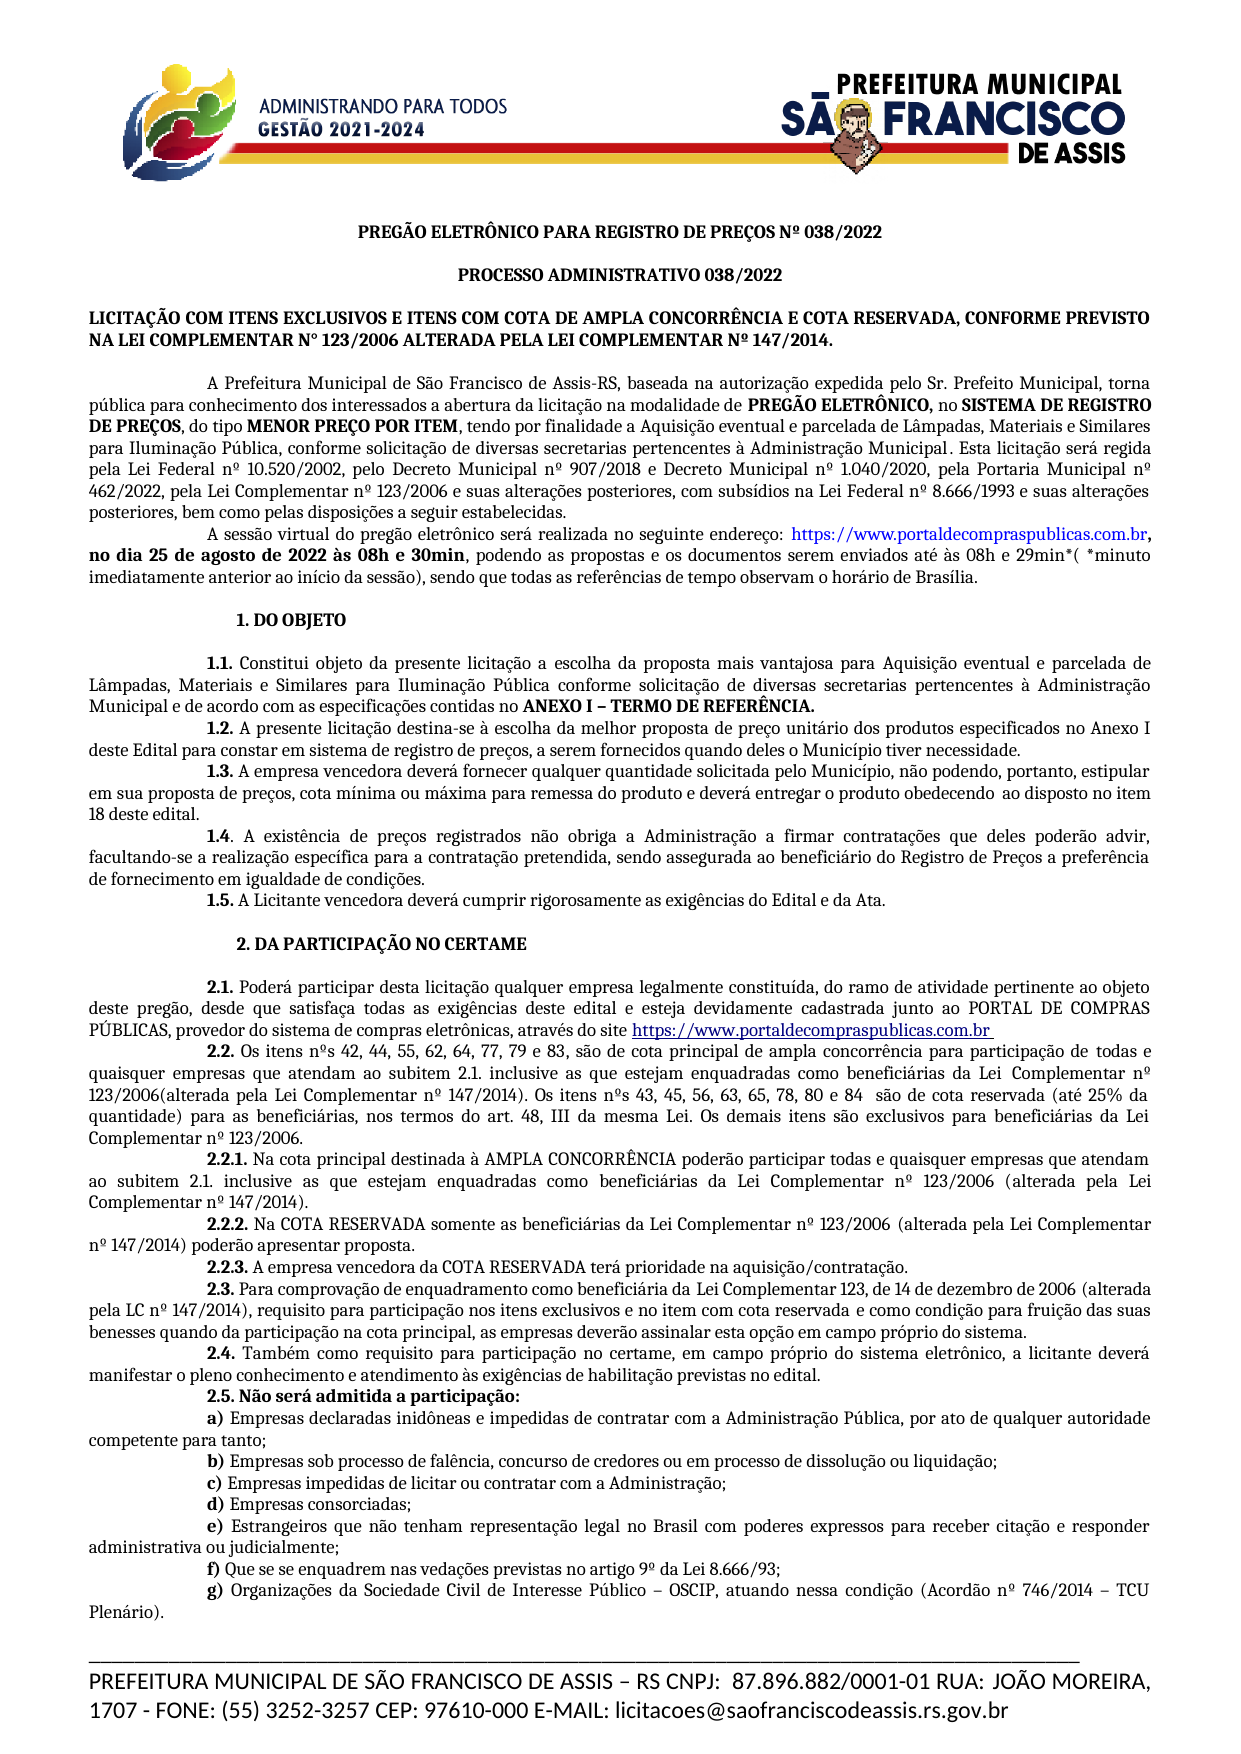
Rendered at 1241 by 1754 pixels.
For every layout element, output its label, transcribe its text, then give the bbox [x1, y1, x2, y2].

text a) Empresas declaradas inidôneas e impedidas de contratar com a Administração Pública, por ato de qualquer autoridade competente para tanto; [89, 1407, 1152, 1451]
text LICITAÇÃO COM ITENS EXCLUSIVOS E ITENS COM COTA DE AMPLA CONCORRÊNCIA E COTA RESERVADA, CONFORME PREVISTO NA LEI COMPLEMENTAR N° 123/2006 ALTERADA PELA LEI COMPLEMENTAR Nº 147/2014. [89, 308, 1152, 351]
text b) Empresas sob processo de falência, concurso de credores ou em processo de dissolução ou liquidação; [89, 1451, 1152, 1472]
text PROCESSO ADMINISTRATIVO 038/2022 [89, 265, 1152, 286]
text 2.3. Para comprovação de enquadramento como beneficiária da Lei Complementar 123, de 14 de dezembro de 2006 (alterada pela LC nº 147/2014), requisito para participação nos itens exclusivos e no item com cota reservada e como condição para fruição das suas benesses quando da participação na cota principal, as empresas deverão assinalar esta opção em campo próprio do sistema. [89, 1278, 1152, 1343]
text 2.4. Também como requisito para participação no certame, em campo próprio do sistema eletrônico, a licitante deverá manifestar o pleno conhecimento e atendimento às exigências de habilitação previstas no edital. [89, 1343, 1152, 1386]
text 2.2.1. Na cota principal destinada à AMPLA CONCORRÊNCIA poderão participar todas e quaisquer empresas que atendam ao subitem 2.1. inclusive as que estejam enquadradas como beneficiárias da Lei Complementar nº 123/2006 (alterada pela Lei Complementar nº 147/2014). [89, 1149, 1152, 1213]
text 1.1. Constitui objeto da presente licitação a escolha da proposta mais vantajosa para Aquisição eventual e parcelada de Lâmpadas, Materiais e Similares para Iluminação Pública conforme solicitação de diversas secretarias pertencentes à Administração Municipal e de acordo com as especificações contidas no ANEXO I – TERMO DE REFERÊNCIA. [89, 653, 1152, 717]
text 1.5. A Licitante vencedora deverá cumprir rigorosamente as exigências do Edital e da Ata. [29, 890, 1211, 912]
text A sessão virtual do pregão eletrônico será realizada no seguinte endereço: https://www.portaldecompraspublicas.com.br, no dia 25 de agosto de 2022 às 08h e 30min, podendo as propostas e os documentos serem enviados até às 08h e 29min*( *minuto imediatamente anterior ao início da sessão), sendo que todas as referências de tempo observam o horário de Brasília. [89, 523, 1152, 588]
text g) Organizações da Sociedade Civil de Interesse Público – OSCIP, atuando nessa condição (Acordão nº 746/2014 – TCU Plenário). [89, 1580, 1152, 1623]
text 2. DA PARTICIPAÇÃO NO CERTAME [89, 933, 1152, 955]
text 2.5. Não será admitida a participação: [89, 1386, 1152, 1407]
text 1. DO OBJETO [89, 610, 1152, 631]
text 2.2.2. Na COTA RESERVADA somente as beneficiárias da Lei Complementar nº 123/2006 (alterada pela Lei Complementar nº 147/2014) poderão apresentar proposta. [89, 1213, 1152, 1257]
text c) Empresas impedidas de licitar ou contratar com a Administração; [89, 1472, 1211, 1494]
text 1.3. A empresa vencedora deverá fornecer qualquer quantidade solicitada pelo Município, não podendo, portanto, estipular em sua proposta de preços, cota mínima ou máxima para remessa do produto e deverá entregar o produto obedecendo ao disposto no item 18 deste edital. [89, 761, 1152, 825]
text d) Empresas consorciadas; [89, 1494, 1152, 1515]
text 2.1. Poderá participar desta licitação qualquer empresa legalmente constituída, do ramo de atividade pertinente ao objeto deste pregão, desde que satisfaça todas as exigências deste edital e esteja devidamente cadastrada junto ao PORTAL DE COMPRAS PÚBLICAS, provedor do sistema de compras eletrônicas, através do site https://www.portaldecompraspublicas.com.br [89, 976, 1152, 1041]
text PREGÃO ELETRÔNICO PARA REGISTRO DE PREÇOS Nº 038/2022 [89, 222, 1152, 243]
text e) Estrangeiros que não tenham representação legal no Brasil com poderes expressos para receber citação e responder administrativa ou judicialmente; [89, 1515, 1152, 1558]
text 1.2. A presente licitação destina-se à escolha da melhor proposta de preço unitário dos produtos especificados no Anexo I deste Edital para constar em sistema de registro de preços, a serem fornecidos quando deles o Município tiver necessidade. [89, 717, 1152, 761]
text 2.2. Os itens nºs 42, 44, 55, 62, 64, 77, 79 e 83, são de cota principal de ampla concorrência para participação de todas e quaisquer empresas que atendam ao subitem 2.1. inclusive as que estejam enquadradas como beneficiárias da Lei Complementar nº 123/2006(alterada pela Lei Complementar nº 147/2014). Os itens nºs 43, 45, 56, 63, 65, 78, 80 e 84 são de cota reservada (até 25% da quantidade) para as beneficiárias, nos termos do art. 48, III da mesma Lei. Os demais itens são exclusivos para beneficiárias da Lei Complementar nº 123/2006. [89, 1041, 1152, 1149]
text f) Que se se enquadrem nas vedações previstas no artigo 9º da Lei 8.666/93; [89, 1558, 1152, 1580]
text A Prefeitura Municipal de São Francisco de Assis-RS, baseada na autorização expedida pelo Sr. Prefeito Municipal, torna pública para conhecimento dos interessados a abertura da licitação na modalidade de PREGÃO ELETRÔNICO, no SISTEMA DE REGISTRO DE PREÇOS, do tipo MENOR PREÇO POR ITEM, tendo por finalidade a Aquisição eventual e parcelada de Lâmpadas, Materiais e Similares para Iluminação Pública, conforme solicitação de diversas secretarias pertencentes à Administração Municipal. Esta licitação será regida pela Lei Federal nº 10.520/2002, pelo Decreto Municipal nº 907/2018 e Decreto Municipal nº 1.040/2020, pela Portaria Municipal nº 462/2022, pela Lei Complementar nº 123/2006 e suas alterações posteriores, com subsídios na Lei Federal nº 8.666/1993 e suas alterações posteriores, bem como pelas disposições a seguir estabelecidas. [89, 372, 1152, 523]
text 2.2.3. A empresa vencedora da COTA RESERVADA terá prioridade na aquisição/contratação. [89, 1257, 1152, 1278]
text 1.4. A existência de preços registrados não obriga a Administração a firmar contratações que deles poderão advir, facultando-se a realização específica para a contratação pretendida, sendo assegurada ao beneficiário do Registro de Preços a preferência de fornecimento em igualdade de condições. [89, 825, 1152, 890]
